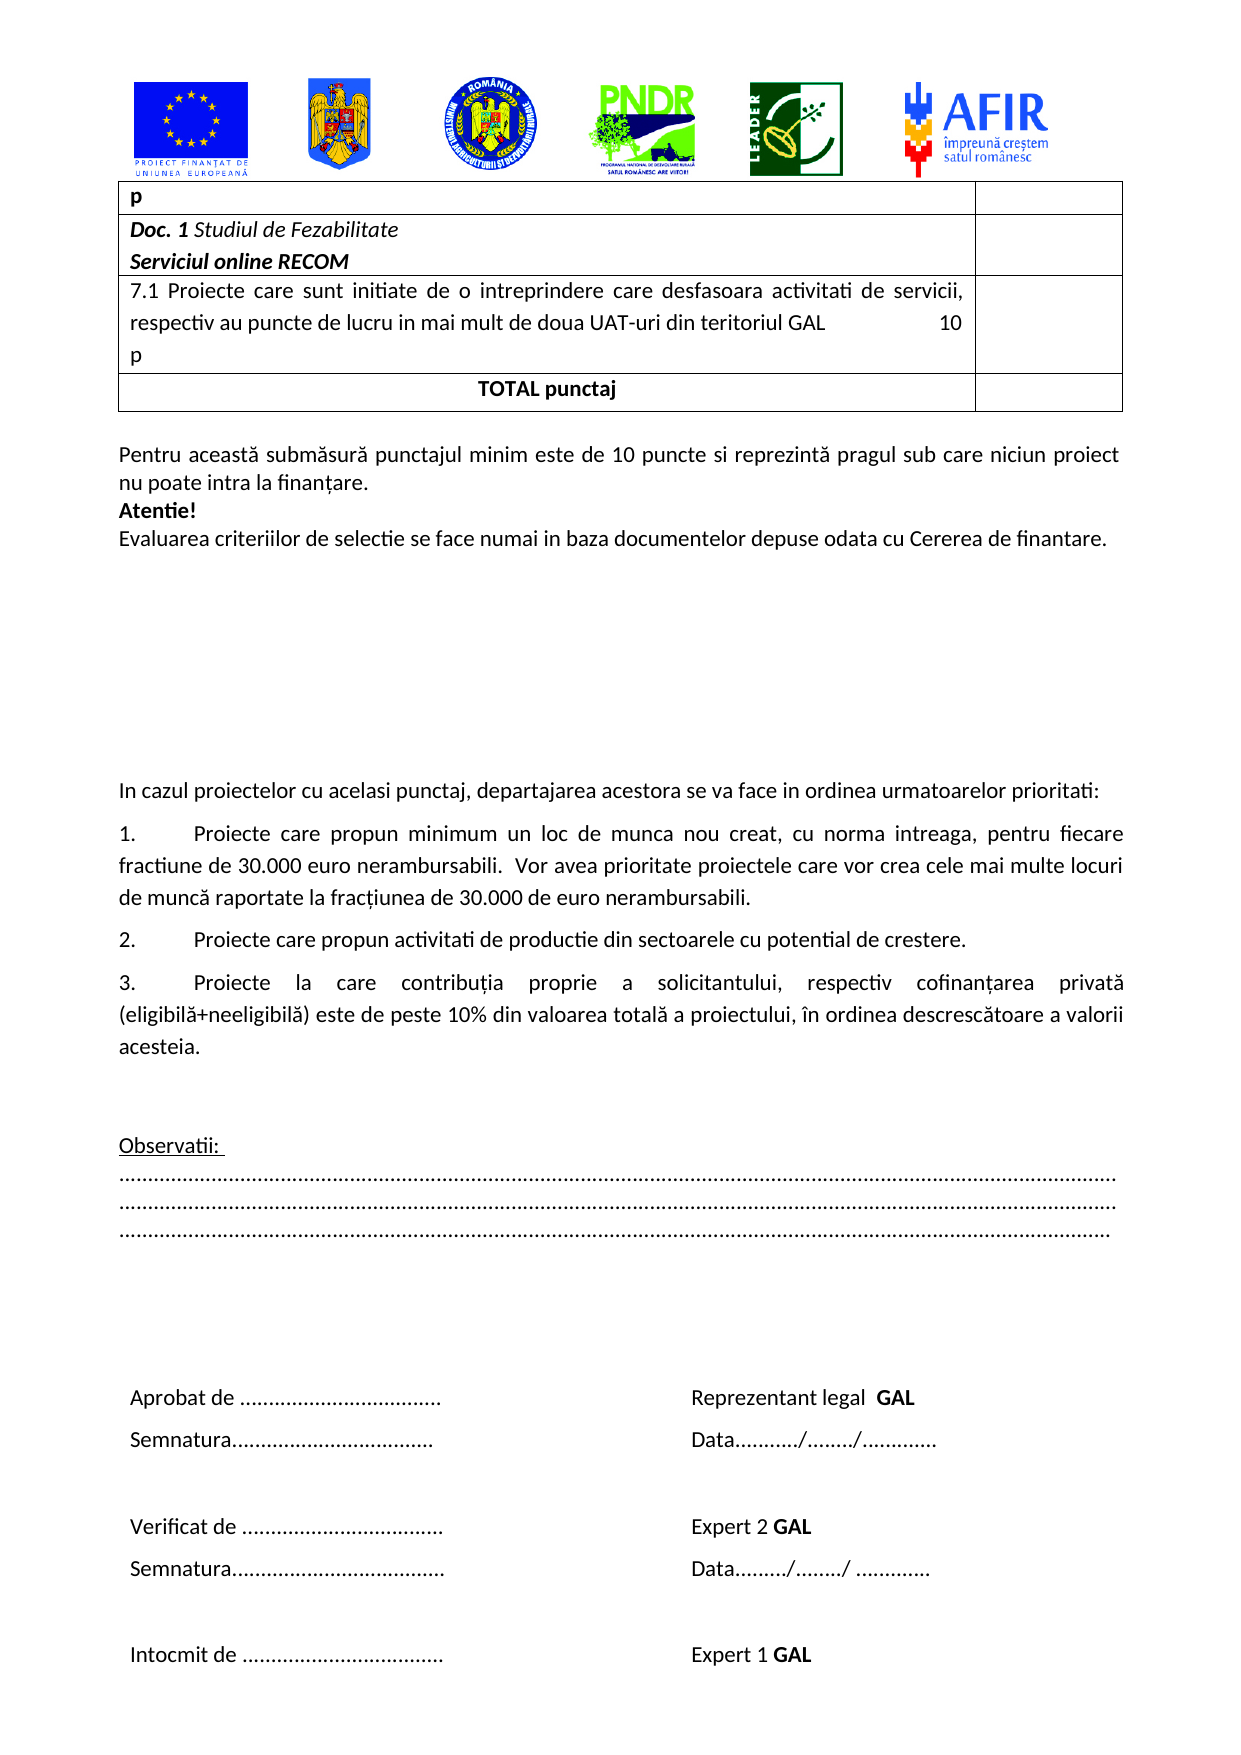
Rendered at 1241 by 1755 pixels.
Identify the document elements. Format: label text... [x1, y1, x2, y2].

list Proiecte care propun minimum un loc de munca nou creat, cu norma intreaga, pentru fiecare fractiune de 30.000 euro nerambursabili. Vor avea prioritate proiectele care vor crea cele mai multe locuri de muncă raportate la fracțiunea de 30.000 de euro nerambursabili. [118, 819, 1126, 911]
table_cell Expert 1 GAL [680, 1641, 1164, 1679]
table_cell [976, 276, 1122, 373]
text Atentie! [118, 496, 1122, 524]
table_cell Intocmit de ................................... [119, 1641, 680, 1679]
text ...................................................................................................................................................................................................................................................................................................................................................................................................................................................................................................................................... [118, 1159, 1122, 1243]
table_cell TOTAL punctaj [119, 374, 975, 411]
table_header Aprobat de ................................... Semnatura................................... [119, 1383, 680, 1512]
table_cell [976, 374, 1122, 411]
text Evaluarea criteriilor de selectie se face numai in baza documentelor depuse odata cu Cererea de finantare. [118, 524, 1122, 552]
list Proiecte la care contribuția proprie a solicitantului, respectiv cofinanțarea privată (eligibilă+neeligibilă) este de peste 10% din valoarea totală a proiectului, în ordinea descrescătoare a valorii acesteia. [118, 968, 1126, 1060]
table_cell [976, 182, 1122, 214]
table_cell p [119, 182, 975, 214]
table_cell Expert 2 GAL Data........./......../ ............. [680, 1512, 1164, 1641]
table_cell Doc. 1 Studiul de Fezabilitate Serviciul online RECOM [119, 215, 975, 275]
table_cell 7.1 Proiecte care sunt initiate de o intreprindere care desfasoara activitati de servicii, respectiv au puncte de lucru in mai mult de doua UAT-uri din teritoriul GAL 10 p [119, 276, 975, 373]
table_cell [976, 215, 1122, 275]
text In cazul proiectelor cu acelasi punctaj, departajarea acestora se va face in ordinea urmatoarelor prioritati: [118, 776, 1126, 804]
text Observatii: [118, 1131, 1122, 1159]
text Pentru această submăsură punctajul minim este de 10 puncte si reprezintă pragul sub care niciun proiect nu poate intra la finanţare. [118, 440, 1122, 496]
table_cell Verificat de ................................... Semnatura..................................... [119, 1512, 680, 1641]
table_header Reprezentant legal GAL Data.........../......../............. [680, 1383, 1164, 1512]
list Proiecte care propun activitati de productie din sectoarele cu potential de crestere. [118, 926, 1126, 954]
